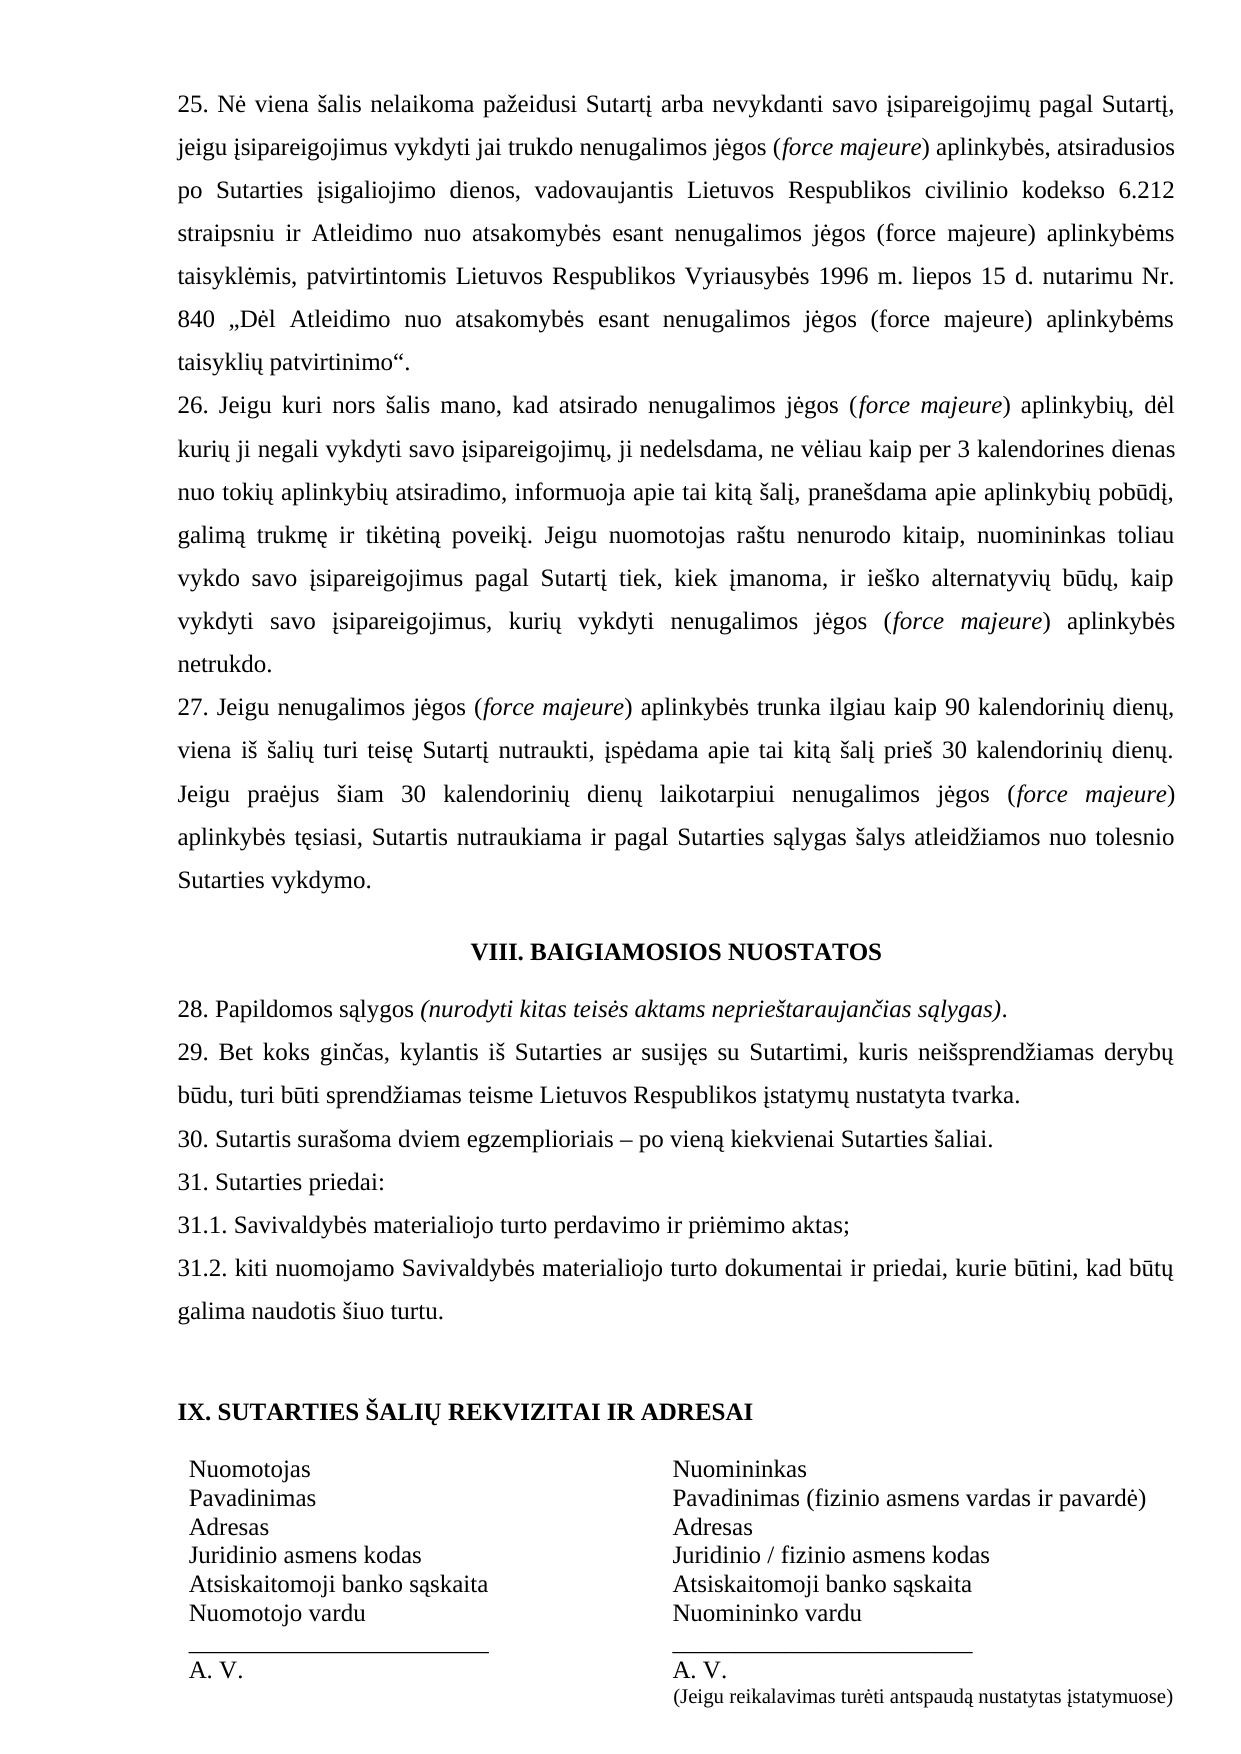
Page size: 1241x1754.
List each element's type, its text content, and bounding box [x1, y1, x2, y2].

table_cell A. V. [177, 1656, 661, 1684]
table_cell Atsiskaitomoji banko sąskaita [661, 1569, 1174, 1598]
table_header Nuomininkas [661, 1454, 1174, 1483]
table_cell ________________________ [661, 1627, 1174, 1656]
text 27. Jeigu nenugalimos jėgos (force majeure) aplinkybės trunka ilgiau kaip 90 kalendorinių dienų, viena iš šalių turi teisę Sutartį nutraukti, įspėdama apie tai kitą šalį prieš 30 kalendorinių dienų. Jeigu praėjus šiam 30 kalendorinių dienų laikotarpiui nenugalimos jėgos (force majeure) aplinkybės tęsiasi, Sutartis nutraukiama ir pagal Sutarties sąlygas šalys atleidžiamos nuo tolesnio Sutarties vykdymo. [177, 692, 1175, 894]
table_cell Pavadinimas (fizinio asmens vardas ir pavardė) [661, 1483, 1174, 1512]
table_cell Adresas [661, 1512, 1174, 1541]
table_cell ________________________ [177, 1627, 661, 1656]
text 26. Jeigu kuri nors šalis mano, kad atsirado nenugalimos jėgos (force majeure) aplinkybių, dėl kurių ji negali vykdyti savo įsipareigojimų, ji nedelsdama, ne vėliau kaip per 3 kalendorines dienas nuo tokių aplinkybių atsiradimo, informuoja apie tai kitą šalį, pranešdama apie aplinkybių pobūdį, galimą trukmę ir tikėtiną poveikį. Jeigu nuomotojas raštu nenurodo kitaip, nuomininkas toliau vykdo savo įsipareigojimus pagal Sutartį tiek, kiek įmanoma, ir ieško alternatyvių būdų, kaip vykdyti savo įsipareigojimus, kurių vykdyti nenugalimos jėgos (force majeure) aplinkybės netrukdo. [177, 391, 1175, 678]
text 31. Sutarties priedai: [177, 1167, 1175, 1196]
table_cell Adresas [177, 1512, 661, 1541]
text 28. Papildomos sąlygos (nurodyti kitas teisės aktams neprieštaraujančias sąlygas). [177, 994, 1175, 1023]
table_header Nuomotojas [177, 1454, 661, 1483]
text 31.1. Savivaldybės materialiojo turto perdavimo ir priėmimo aktas; [177, 1210, 1175, 1239]
table_cell Pavadinimas [177, 1483, 661, 1512]
text VIII. BAIGIAMOSIOS NUOSTATOS [177, 937, 1175, 966]
text 30. Sutartis surašoma dviem egzemplioriais – po vieną kiekvienai Sutarties šaliai. [177, 1124, 1175, 1152]
table_cell A. V. [661, 1656, 1174, 1684]
text 31.2. kiti nuomojamo Savivaldybės materialiojo turto dokumentai ir priedai, kurie būtini, kad būtų galima naudotis šiuo turtu. [177, 1253, 1175, 1325]
table_cell Juridinio asmens kodas [177, 1541, 661, 1569]
table_cell Nuomotojo vardu [177, 1598, 661, 1627]
table_cell Nuomininko vardu [661, 1598, 1174, 1627]
text (Jeigu reikalavimas turėti antspaudą nustatytas įstatymuose) [602, 1684, 1175, 1708]
table_cell Juridinio / fizinio asmens kodas [661, 1541, 1174, 1569]
text IX. SUTARTIES ŠALIŲ REKVIZITAI IR ADRESAI [177, 1397, 1175, 1426]
text 29. Bet koks ginčas, kylantis iš Sutarties ar susijęs su Sutartimi, kuris neišsprendžiamas derybų būdu, turi būti sprendžiamas teisme Lietuvos Respublikos įstatymų nustatyta tvarka. [177, 1037, 1175, 1109]
table_cell Atsiskaitomoji banko sąskaita [177, 1569, 661, 1598]
text 25. Nė viena šalis nelaikoma pažeidusi Sutartį arba nevykdanti savo įsipareigojimų pagal Sutartį, jeigu įsipareigojimus vykdyti jai trukdo nenugalimos jėgos (force majeure) aplinkybės, atsiradusios po Sutarties įsigaliojimo dienos, vadovaujantis Lietuvos Respublikos civilinio kodekso 6.212 straipsniu ir Atleidimo nuo atsakomybės esant nenugalimos jėgos (force majeure) aplinkybėms taisyklėmis, patvirtintomis Lietuvos Respublikos Vyriausybės 1996 m. liepos 15 d. nutarimu Nr. 840 „Dėl Atleidimo nuo atsakomybės esant nenugalimos jėgos (force majeure) aplinkybėms taisyklių patvirtinimo“. [177, 89, 1175, 376]
